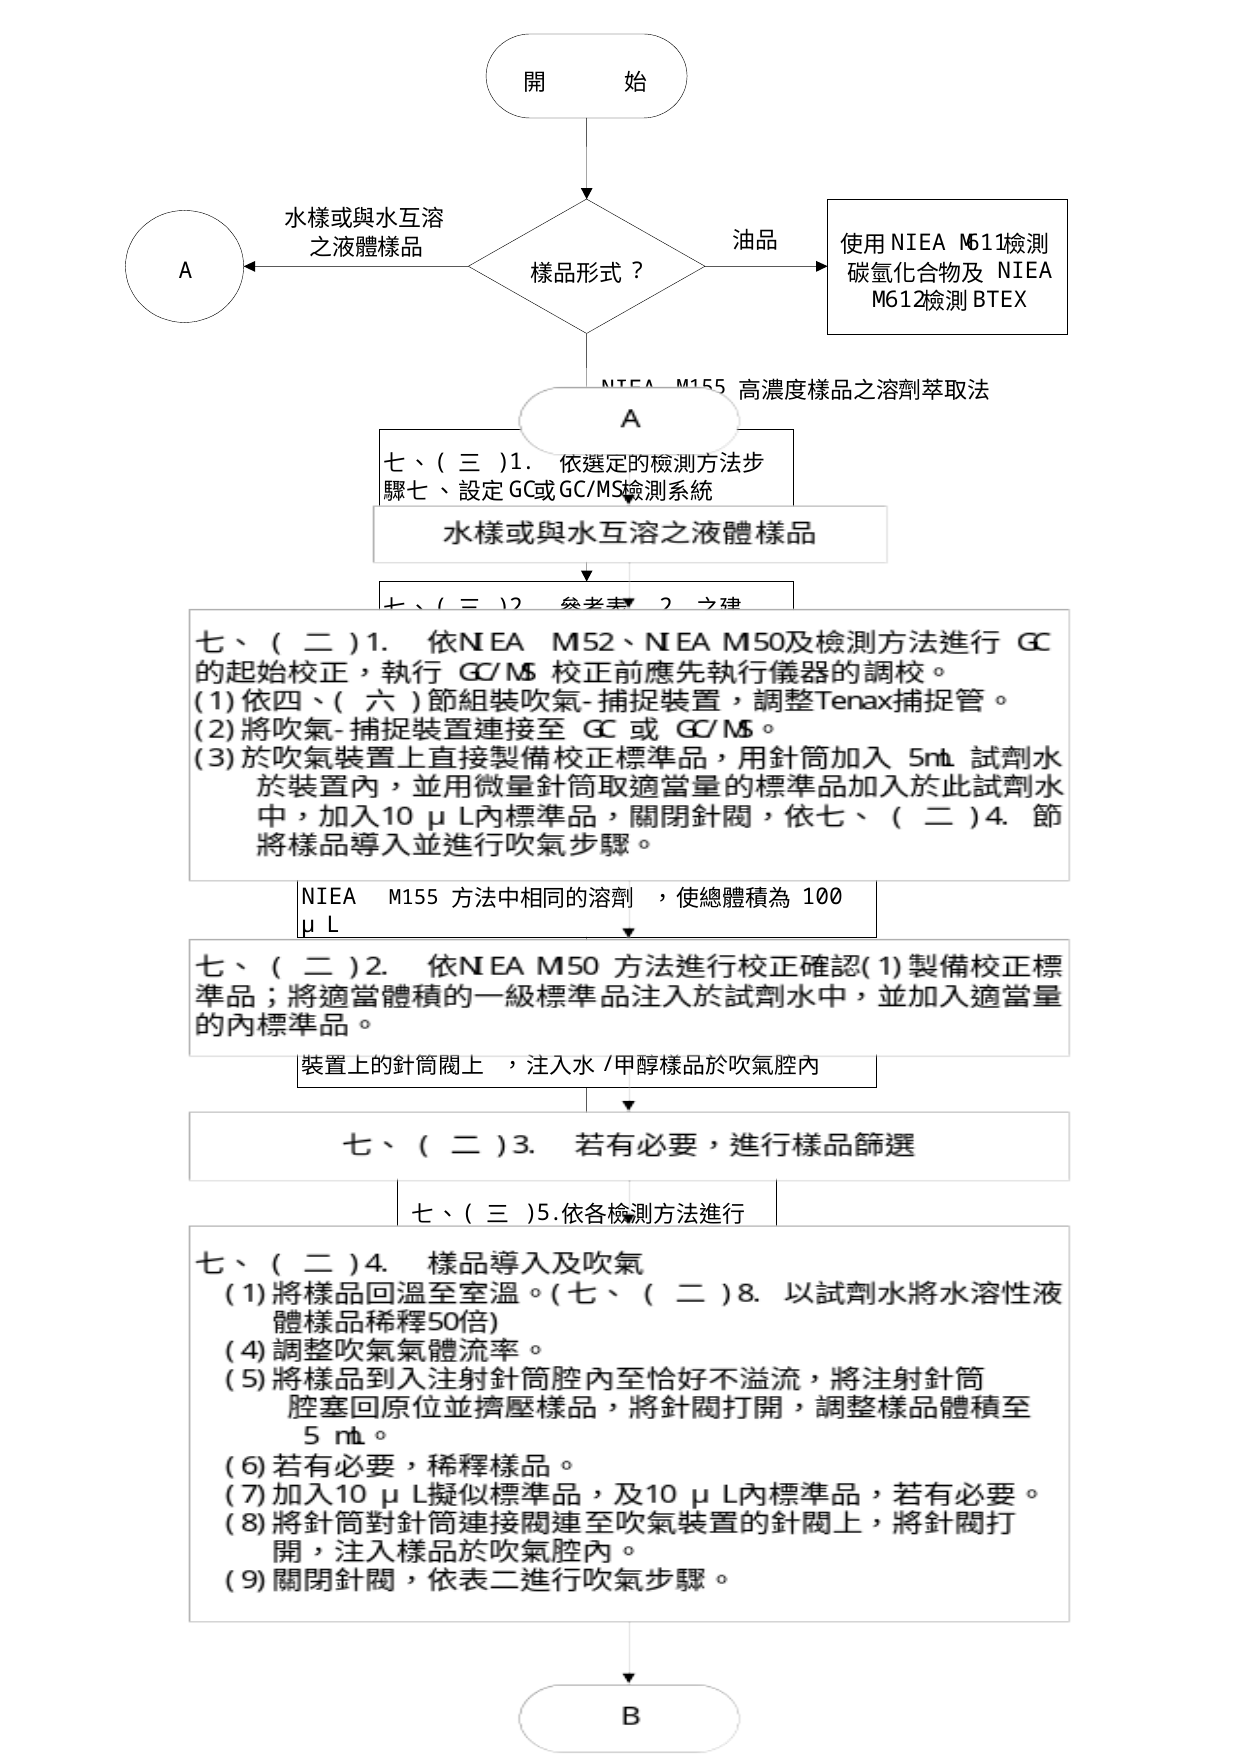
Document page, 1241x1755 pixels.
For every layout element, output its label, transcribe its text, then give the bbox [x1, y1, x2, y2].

text 樣品製備與萃取方法-吹氣捕捉法流程圖 [148, 1428, 186, 1461]
text 樣品製備與萃取方法-吹氣捕捉法流程圖 [1071, 1428, 1093, 1461]
